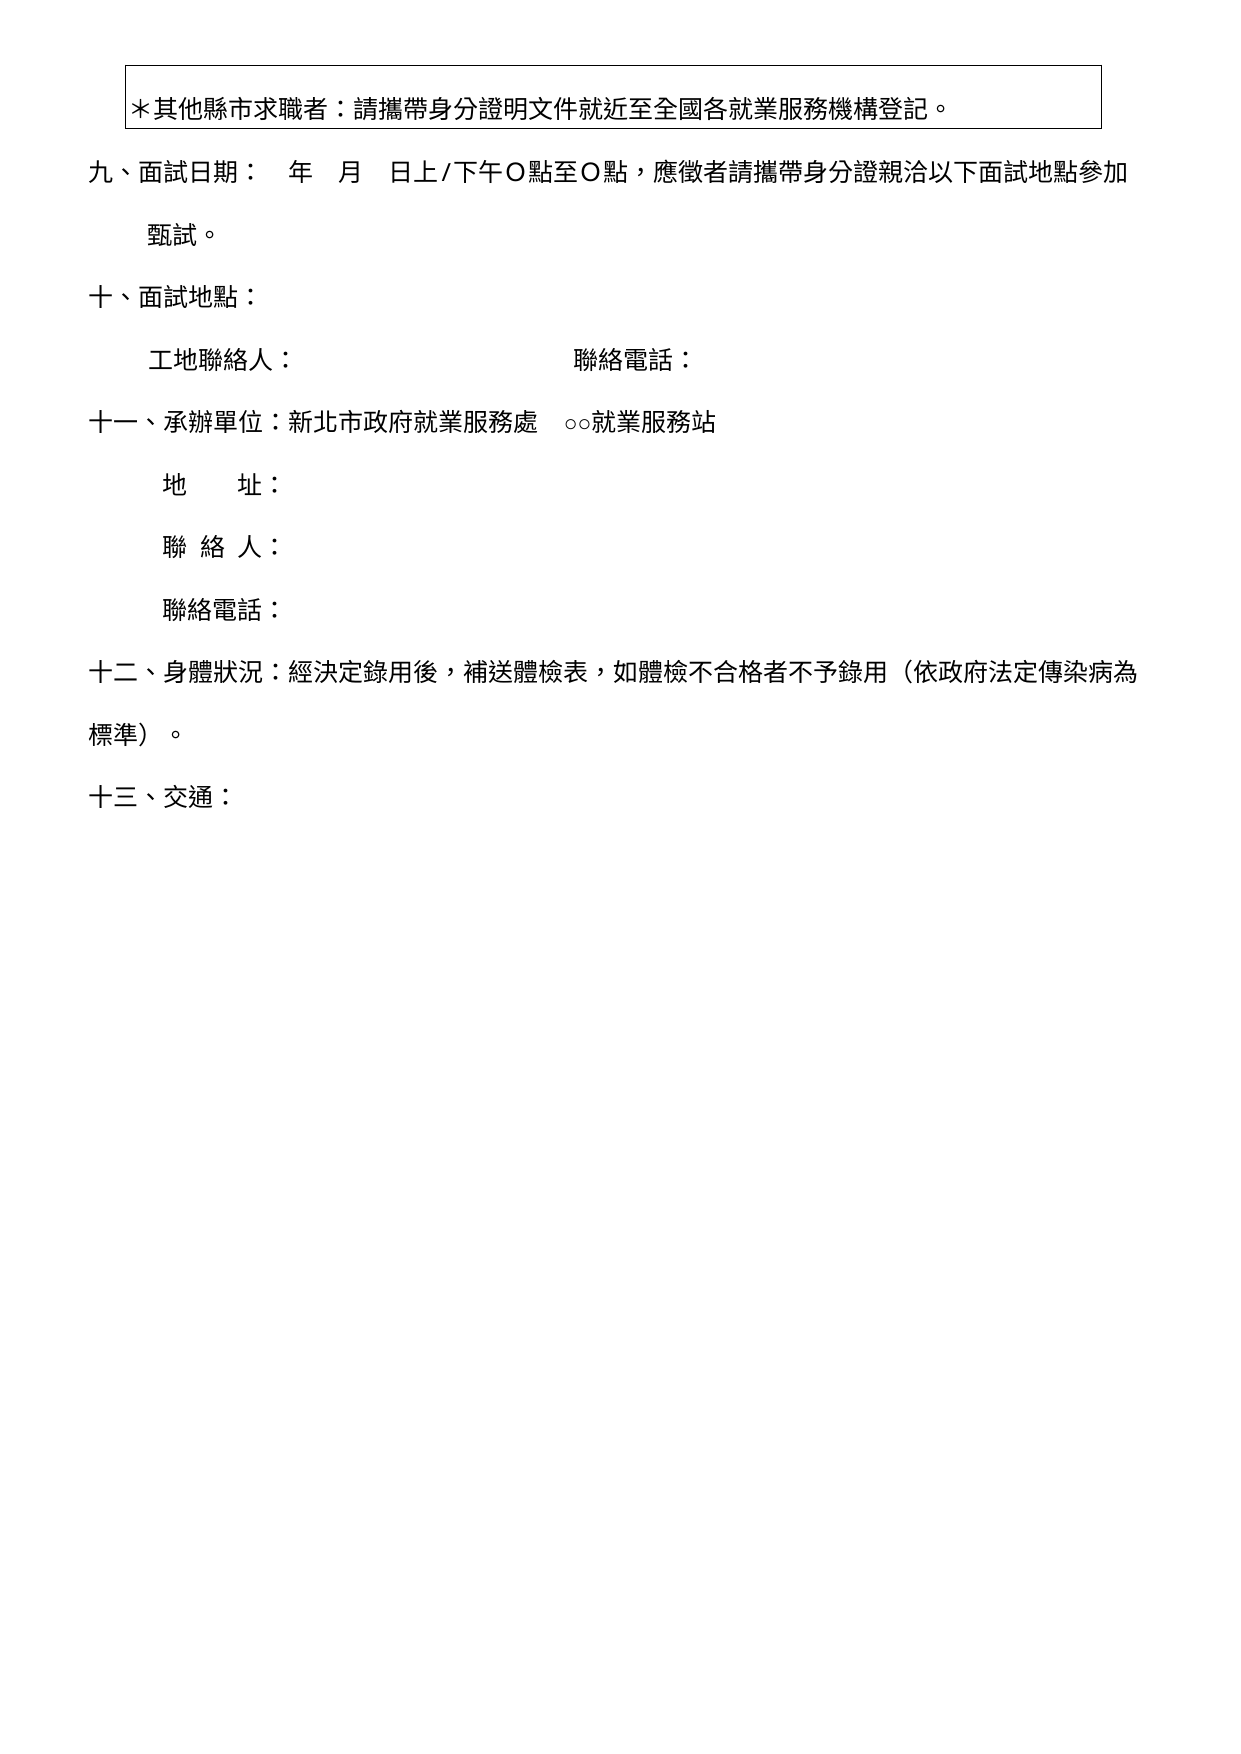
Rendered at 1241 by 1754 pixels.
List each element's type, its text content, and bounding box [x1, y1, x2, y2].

text 工地聯絡人： 聯絡電話： [89, 317, 1152, 379]
table_cell ＊其他縣市求職者：請攜帶身分證明文件就近至全國各就業服務機構登記。 [126, 66, 1101, 128]
text 聯 絡 人： [162, 504, 1152, 567]
text 聯絡電話： [162, 567, 1152, 629]
text 九、面試日期： 年 月 日上/下午Ｏ點至Ｏ點，應徵者請攜帶身分證親洽以下面試地點參加甄試。 [89, 129, 1152, 254]
text 十三、交通： [89, 754, 1152, 817]
text 十二、身體狀況：經決定錄用後，補送體檢表，如體檢不合格者不予錄用（依政府法定傳染病為標準）。 [89, 629, 1152, 754]
text 十、面試地點： [89, 254, 1152, 317]
text 十一、承辦單位：新北市政府就業服務處 ○○就業服務站 [89, 379, 1152, 442]
text 地 址： [162, 442, 1152, 504]
